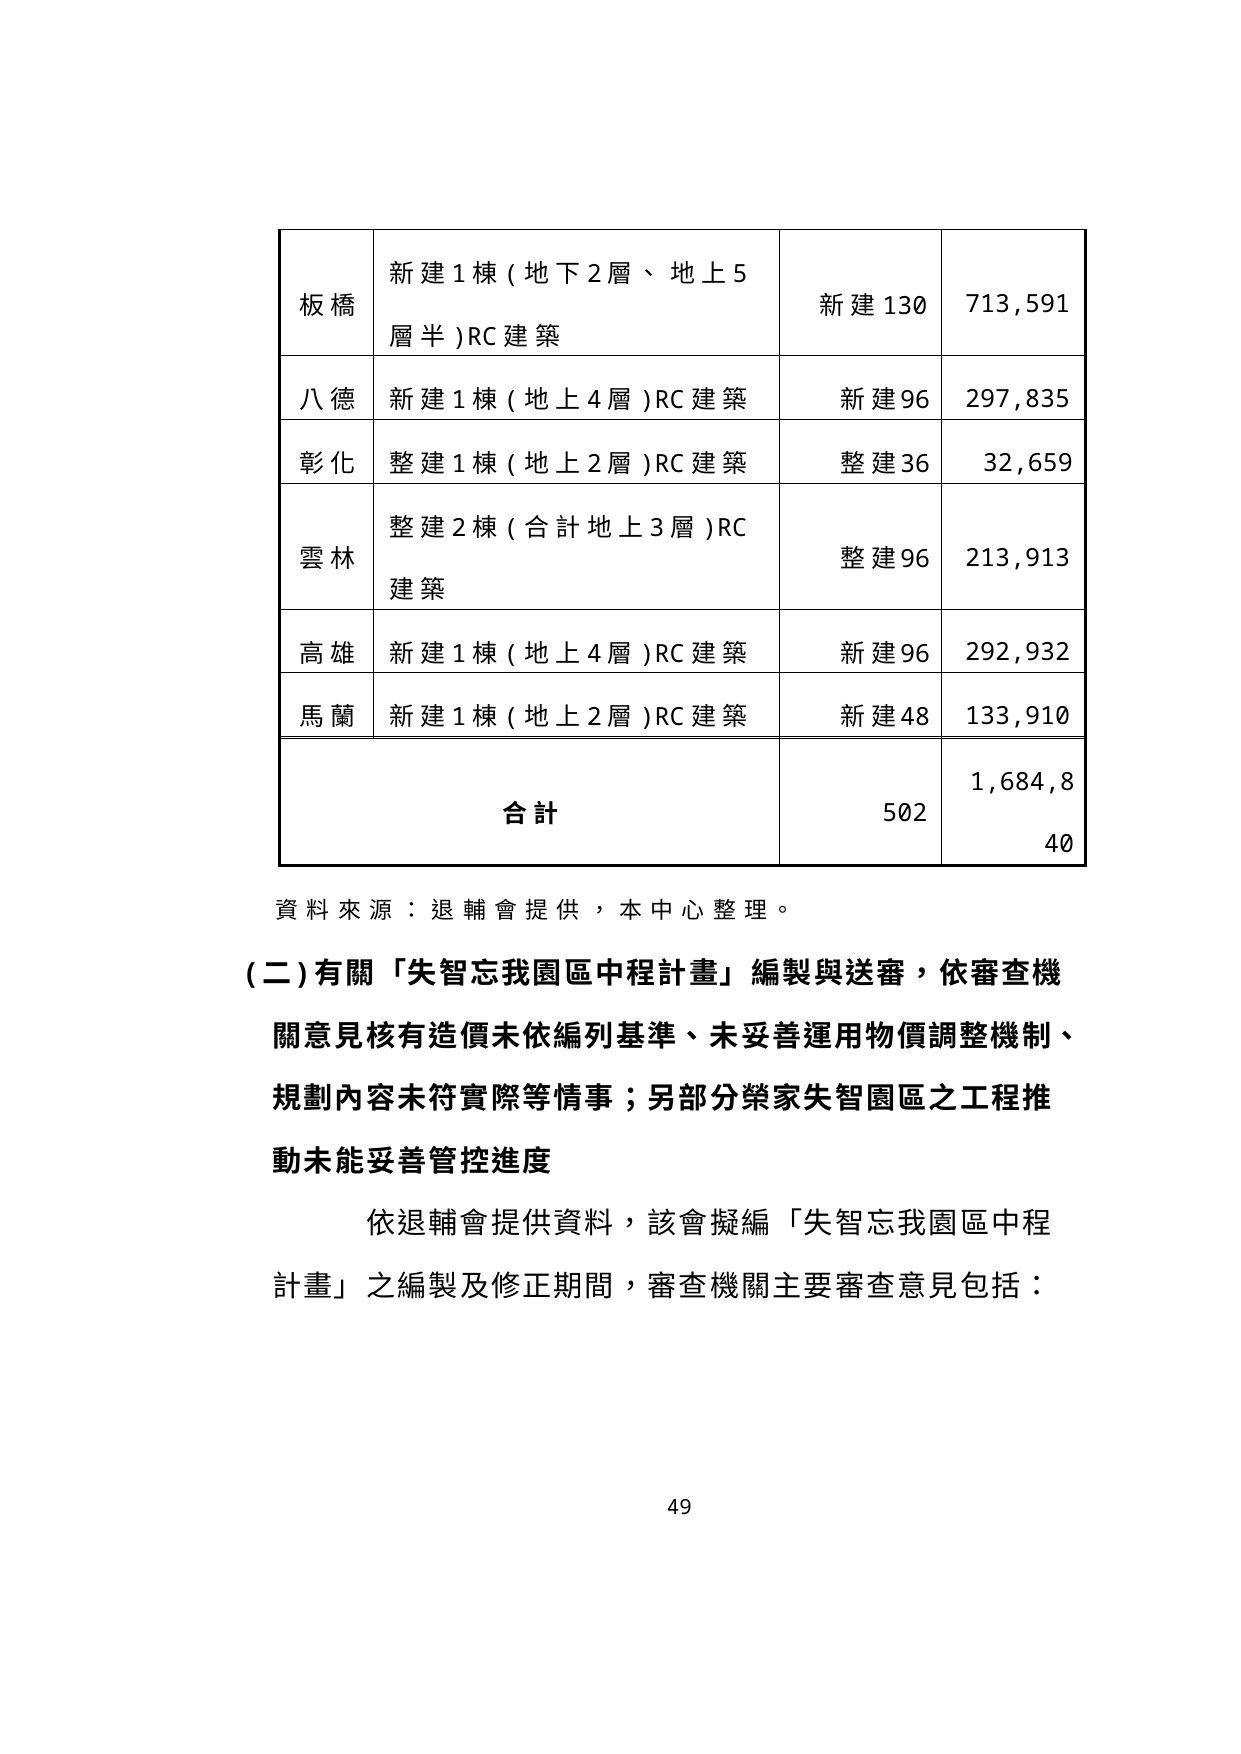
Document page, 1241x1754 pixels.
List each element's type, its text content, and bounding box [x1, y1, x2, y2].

table_cell 新建1棟(地上2層)RC建築 [374, 673, 779, 736]
table_cell 新建1棟(地上4層)RC建築 [374, 356, 779, 419]
table_cell 整建1棟(地上2層)RC建築 [374, 420, 779, 482]
table_cell 雲林 [281, 484, 373, 608]
text 依退輔會提供資料，該會擬編「失智忘我園區中程計畫」之編製及修正期間，審查機關主要審查意見包括： [211, 1179, 1063, 1304]
table_cell 整建36 [780, 420, 941, 482]
table_cell 馬蘭 [281, 673, 373, 736]
text 資料來源：退輔會提供，本中心整理。 [198, 867, 1063, 929]
table_cell 213,913 [942, 484, 1084, 608]
table_cell 整建2棟(合計地上3層)RC建築 [374, 484, 779, 608]
table_cell 新建130 [780, 230, 941, 355]
text (二)有關「失智忘我園區中程計畫」編製與送審，依審查機關意見核有造價未依編列基準、未妥善運用物價調整機制、規劃內容未符實際等情事；另部分榮家失智園區之工程推動未能妥善管控進度 [236, 929, 1063, 1179]
table_cell 合計 [281, 739, 779, 864]
table_cell 新建48 [780, 673, 941, 736]
table_cell 板橋 [281, 230, 373, 355]
table_cell 新建1棟(地上4層)RC建築 [374, 610, 779, 672]
table_cell 高雄 [281, 610, 373, 672]
table_cell 133,910 [942, 673, 1084, 736]
table_cell 32,659 [942, 420, 1084, 482]
table_cell 502 [780, 739, 941, 864]
table_cell 292,932 [942, 610, 1084, 672]
table_cell 彰化 [281, 420, 373, 482]
table_cell 新建96 [780, 356, 941, 419]
table_cell 整建96 [780, 484, 941, 608]
table_cell 297,835 [942, 356, 1084, 419]
table_cell 新建96 [780, 610, 941, 672]
table_cell 713,591 [942, 230, 1084, 355]
table_cell 新建1棟(地下2層、地上5層半)RC建築 [374, 230, 779, 355]
table_cell 八德 [281, 356, 373, 419]
table_cell 1,684,840 [942, 739, 1084, 864]
